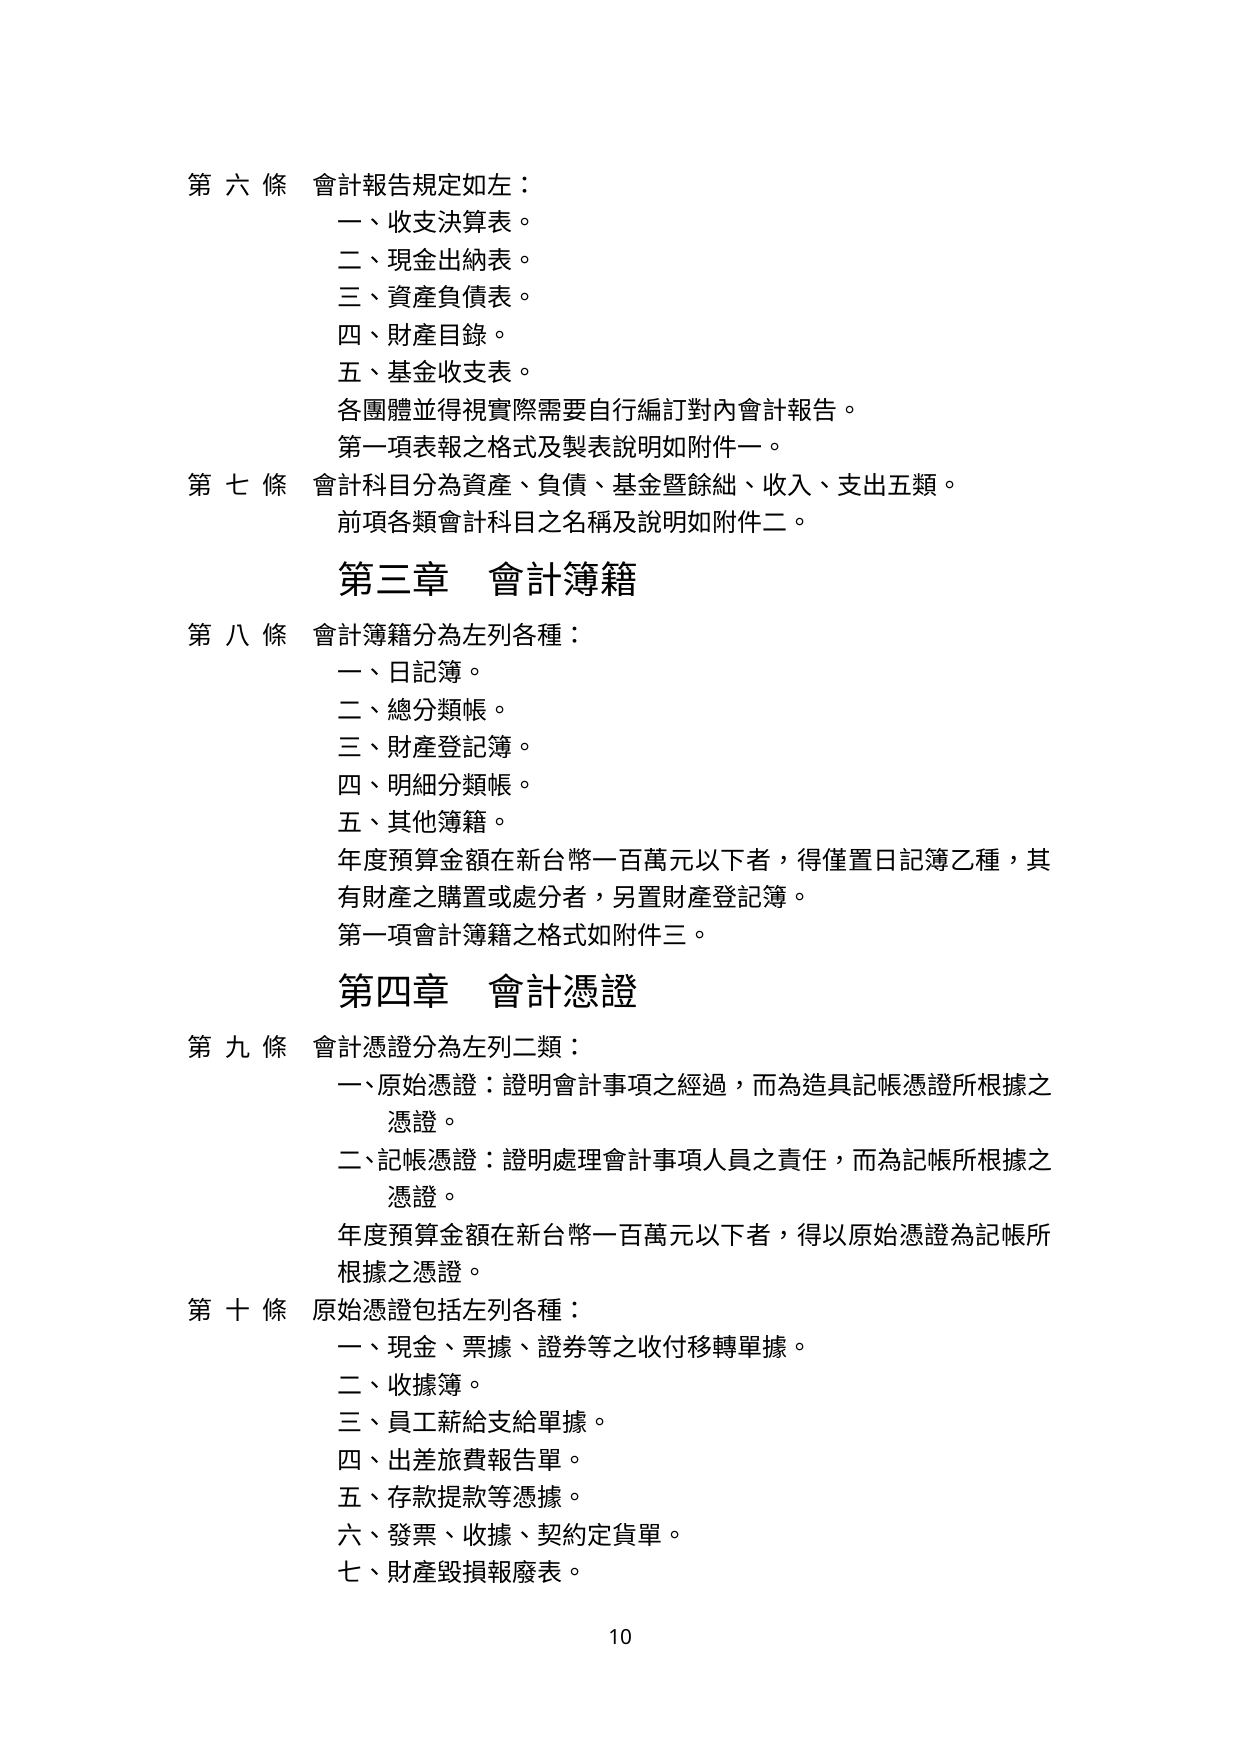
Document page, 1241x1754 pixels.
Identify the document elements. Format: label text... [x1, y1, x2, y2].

text 四、出差旅費報告單。 [337, 1439, 1053, 1477]
text 一、現金、票據、證券等之收付移轉單據。 [337, 1327, 1053, 1364]
text 六、發票、收據、契約定貨單。 [337, 1514, 1053, 1552]
text 二、現金出納表。 [337, 239, 1053, 277]
text 第四章 會計憑證 [337, 952, 1053, 1027]
text 第一項會計簿籍之格式如附件三。 [337, 914, 1053, 952]
text 三、員工薪給支給單據。 [337, 1402, 1053, 1439]
text 第八條 會計簿籍分為左列各種： [187, 614, 1053, 652]
text 第十條 原始憑證包括左列各種： [187, 1289, 1053, 1327]
text 五、其他簿籍。 [337, 802, 1053, 839]
text 二、收據簿。 [337, 1364, 1053, 1402]
text 年度預算金額在新台幣一百萬元以下者，得以原始憑證為記帳所根據之憑證。 [337, 1214, 1053, 1289]
text 第七條 會計科目分為資產、負債、基金暨餘絀、收入、支出五類。 [187, 464, 1053, 502]
text 三、資產負債表。 [337, 277, 1053, 314]
text 第六條 會計報告規定如左： [187, 164, 1053, 202]
text 前項各類會計科目之名稱及說明如附件二。 [337, 502, 1053, 539]
text 四、財產目錄。 [337, 314, 1053, 352]
text 各團體並得視實際需要自行編訂對內會計報告。 [337, 389, 1053, 427]
text 五、存款提款等憑據。 [337, 1477, 1053, 1514]
text 一、收支決算表。 [337, 202, 1053, 239]
text 一、日記簿。 [337, 652, 1053, 689]
text 二、總分類帳。 [337, 689, 1053, 727]
text 一、原始憑證：證明會計事項之經過，而為造具記帳憑證所根據之憑證。 [337, 1064, 1053, 1139]
text 第九條 會計憑證分為左列二類： [187, 1027, 1053, 1064]
text 第三章 會計簿籍 [337, 539, 1053, 614]
text 七、財產毀損報廢表。 [337, 1552, 1053, 1589]
text 三、財產登記簿。 [337, 727, 1053, 764]
text 二、記帳憑證：證明處理會計事項人員之責任，而為記帳所根據之憑證。 [337, 1139, 1053, 1214]
text 四、明細分類帳。 [337, 764, 1053, 802]
text 第一項表報之格式及製表說明如附件一。 [337, 427, 1053, 464]
text 年度預算金額在新台幣一百萬元以下者，得僅置日記簿乙種，其有財產之購置或處分者，另置財產登記簿。 [337, 839, 1053, 914]
text 五、基金收支表。 [337, 352, 1053, 389]
